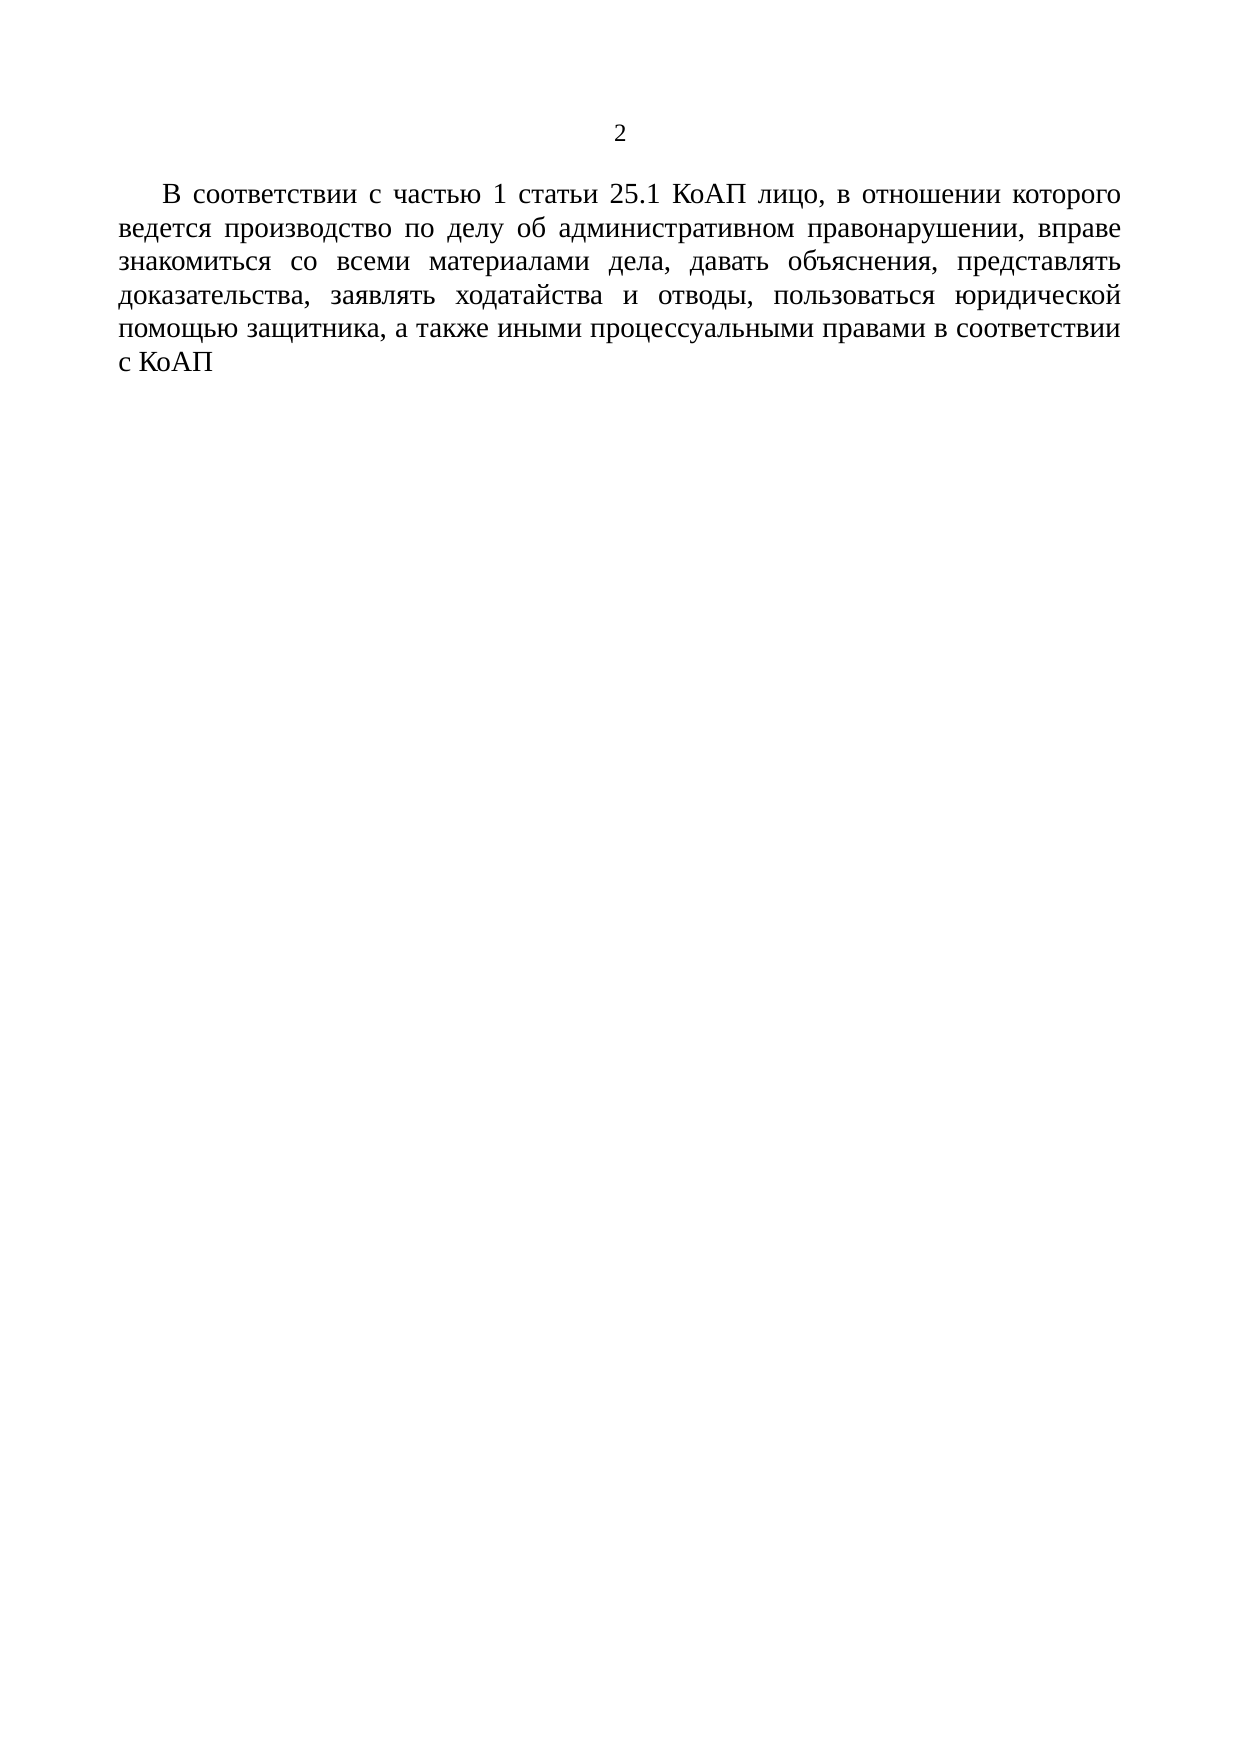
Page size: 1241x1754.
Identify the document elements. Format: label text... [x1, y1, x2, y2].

text В соответствии с частью 1 статьи 25.1 КоАП лицо, в отношении которого ведется производство по делу об административном правонарушении, вправе знакомиться со всеми материалами дела, давать объяснения, представлять доказательства, заявлять ходатайства и отводы, пользоваться юридической помощью защитника, а также иными процессуальными правами в соответствии с КоАП [118, 176, 1122, 378]
